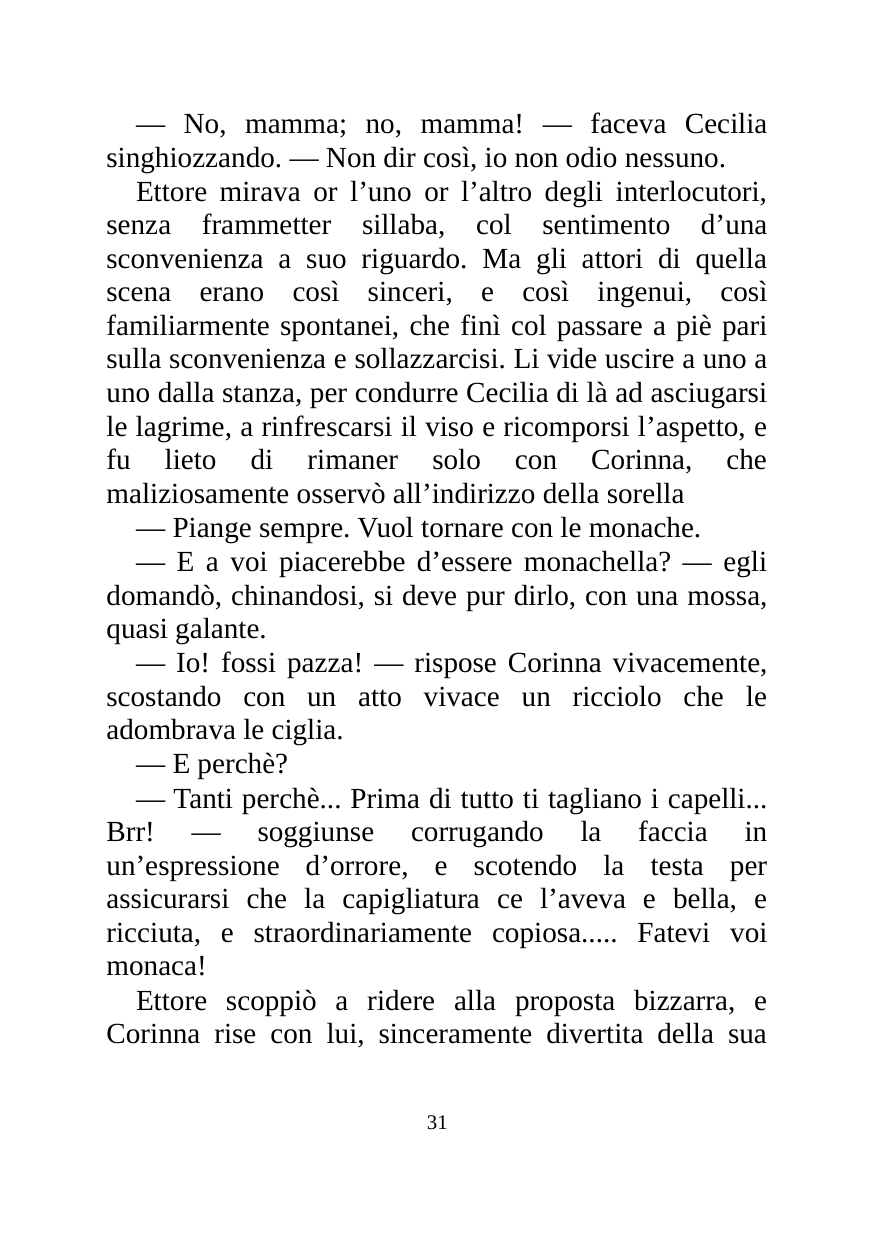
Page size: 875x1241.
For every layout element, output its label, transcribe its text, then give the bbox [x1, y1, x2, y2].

text — Piange sempre. Vuol tornare con le monache. [106, 510, 768, 543]
text — E perchè? [106, 747, 768, 780]
text — Tanti perchè... Prima di tutto ti tagliano i capelli... Brr! — soggiunse corrugando la faccia in un’espressione d’orrore, e scotendo la testa per assicurarsi che la capigliatura ce l’aveva e bella, e ricciuta, e straordinariamente copiosa..... Fatevi voi monaca! [106, 781, 768, 982]
text — No, mamma; no, mamma! — faceva Cecilia singhiozzando. — Non dir così, io non odio nessuno. [106, 106, 768, 173]
text — Io! fossi pazza! — rispose Corinna vivacemente, scostando con un atto vivace un ricciolo che le adombrava le ciglia. [106, 645, 768, 746]
text Ettore scoppiò a ridere alla proposta bizzarra, e Corinna rise con lui, sinceramente divertita della sua [106, 983, 768, 1050]
text Ettore mirava or l’uno or l’altro degli interlocutori, senza frammetter sillaba, col sentimento d’una sconvenienza a suo riguardo. Ma gli attori di quella scena erano così sinceri, e così ingenui, così familiarmente spontanei, che finì col passare a piè pari sulla sconvenienza e sollazzarcisi. Li vide uscire a uno a uno dalla stanza, per condurre Cecilia di là ad asciugarsi le lagrime, a rinfrescarsi il viso e ricomporsi l’aspetto, e fu lieto di rimaner solo con Corinna, che maliziosamente osservò all’indirizzo della sorella [106, 174, 768, 509]
text — E a voi piacerebbe d’essere monachella? — egli domandò, chinandosi, si deve pur dirlo, con una mossa, quasi galante. [106, 544, 768, 645]
